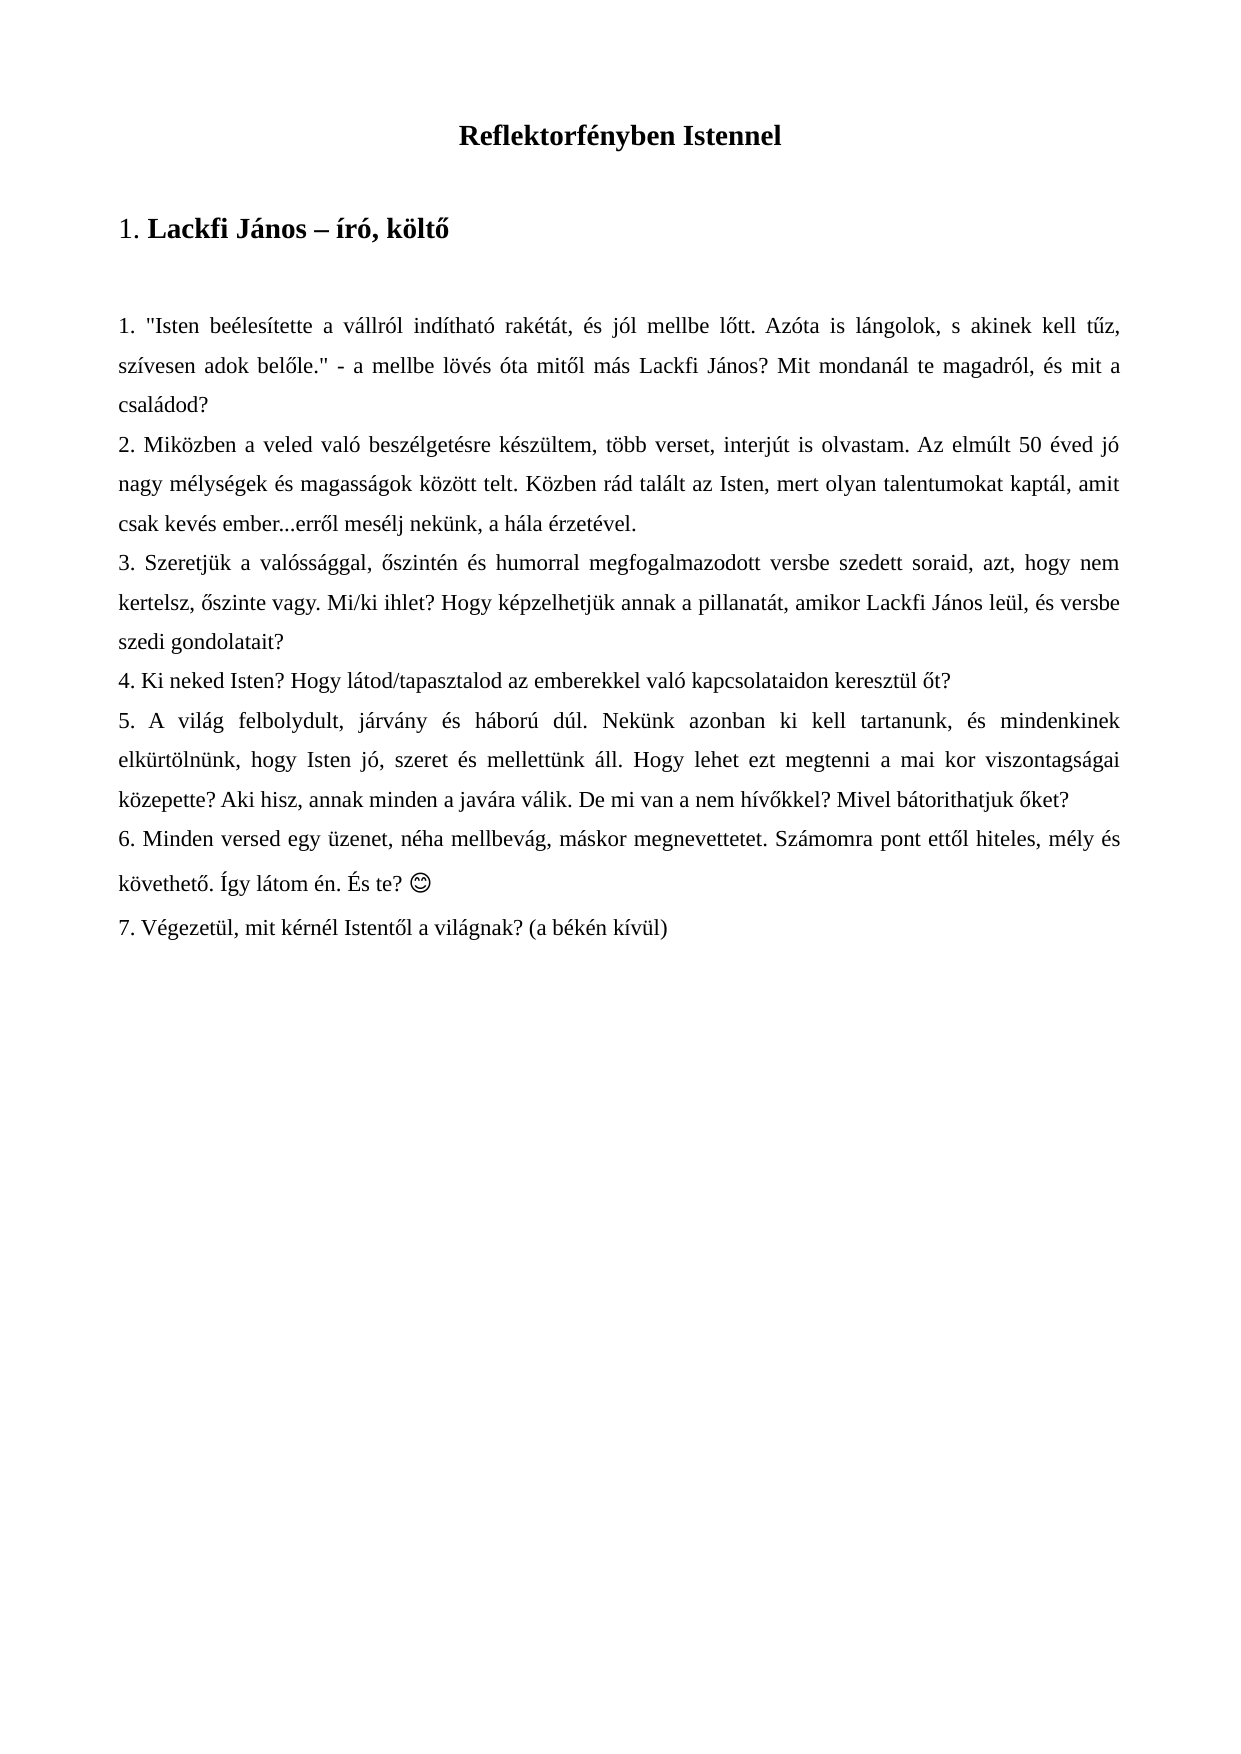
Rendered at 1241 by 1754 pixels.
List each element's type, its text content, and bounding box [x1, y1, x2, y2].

text 2. Miközben a veled való beszélgetésre készültem, több verset, interjút is olvastam. Az elmúlt 50 éved jó nagy mélységek és magasságok között telt. Közben rád talált az Isten, mert olyan talentumokat kaptál, amit csak kevés ember...erről mesélj nekünk, a hála érzetével. [118, 431, 1122, 536]
text Reflektorfényben Istennel [118, 118, 1122, 152]
text 1. Lackfi János – író, költő [118, 212, 1122, 245]
text 3. Szeretjük a valóssággal, őszintén és humorral megfogalmazodott versbe szedett soraid, azt, hogy nem kertelsz, őszinte vagy. Mi/ki ihlet? Hogy képzelhetjük annak a pillanatát, amikor Lackfi János leül, és versbe szedi gondolatait? [118, 549, 1122, 654]
text 5. A világ felbolydult, járvány és háború dúl. Nekünk azonban ki kell tartanunk, és mindenkinek elkürtölnünk, hogy Isten jó, szeret és mellettünk áll. Hogy lehet ezt megtenni a mai kor viszontagságai közepette? Aki hisz, annak minden a javára válik. De mi van a nem hívőkkel? Mivel bátorithatjuk őket? [118, 707, 1122, 812]
text 7. Végezetül, mit kérnél Istentől a világnak? (a békén kívül) [118, 914, 1122, 941]
text 1. "Isten beélesítette a vállról indítható rakétát, és jól mellbe lőtt. Azóta is lángolok, s akinek kell tűz, szívesen adok belőle." - a mellbe lövés óta mitől más Lackfi János? Mit mondanál te magadról, és mit a családod? [118, 312, 1122, 417]
text 6. Minden versed egy üzenet, néha mellbevág, máskor megnevettetet. Számomra pont ettől hiteles, mély és követhető. Így látom én. És te? 😊 [118, 825, 1122, 899]
text 4. Ki neked Isten? Hogy látod/tapasztalod az emberekkel való kapcsolataidon keresztül őt? [118, 667, 1122, 694]
